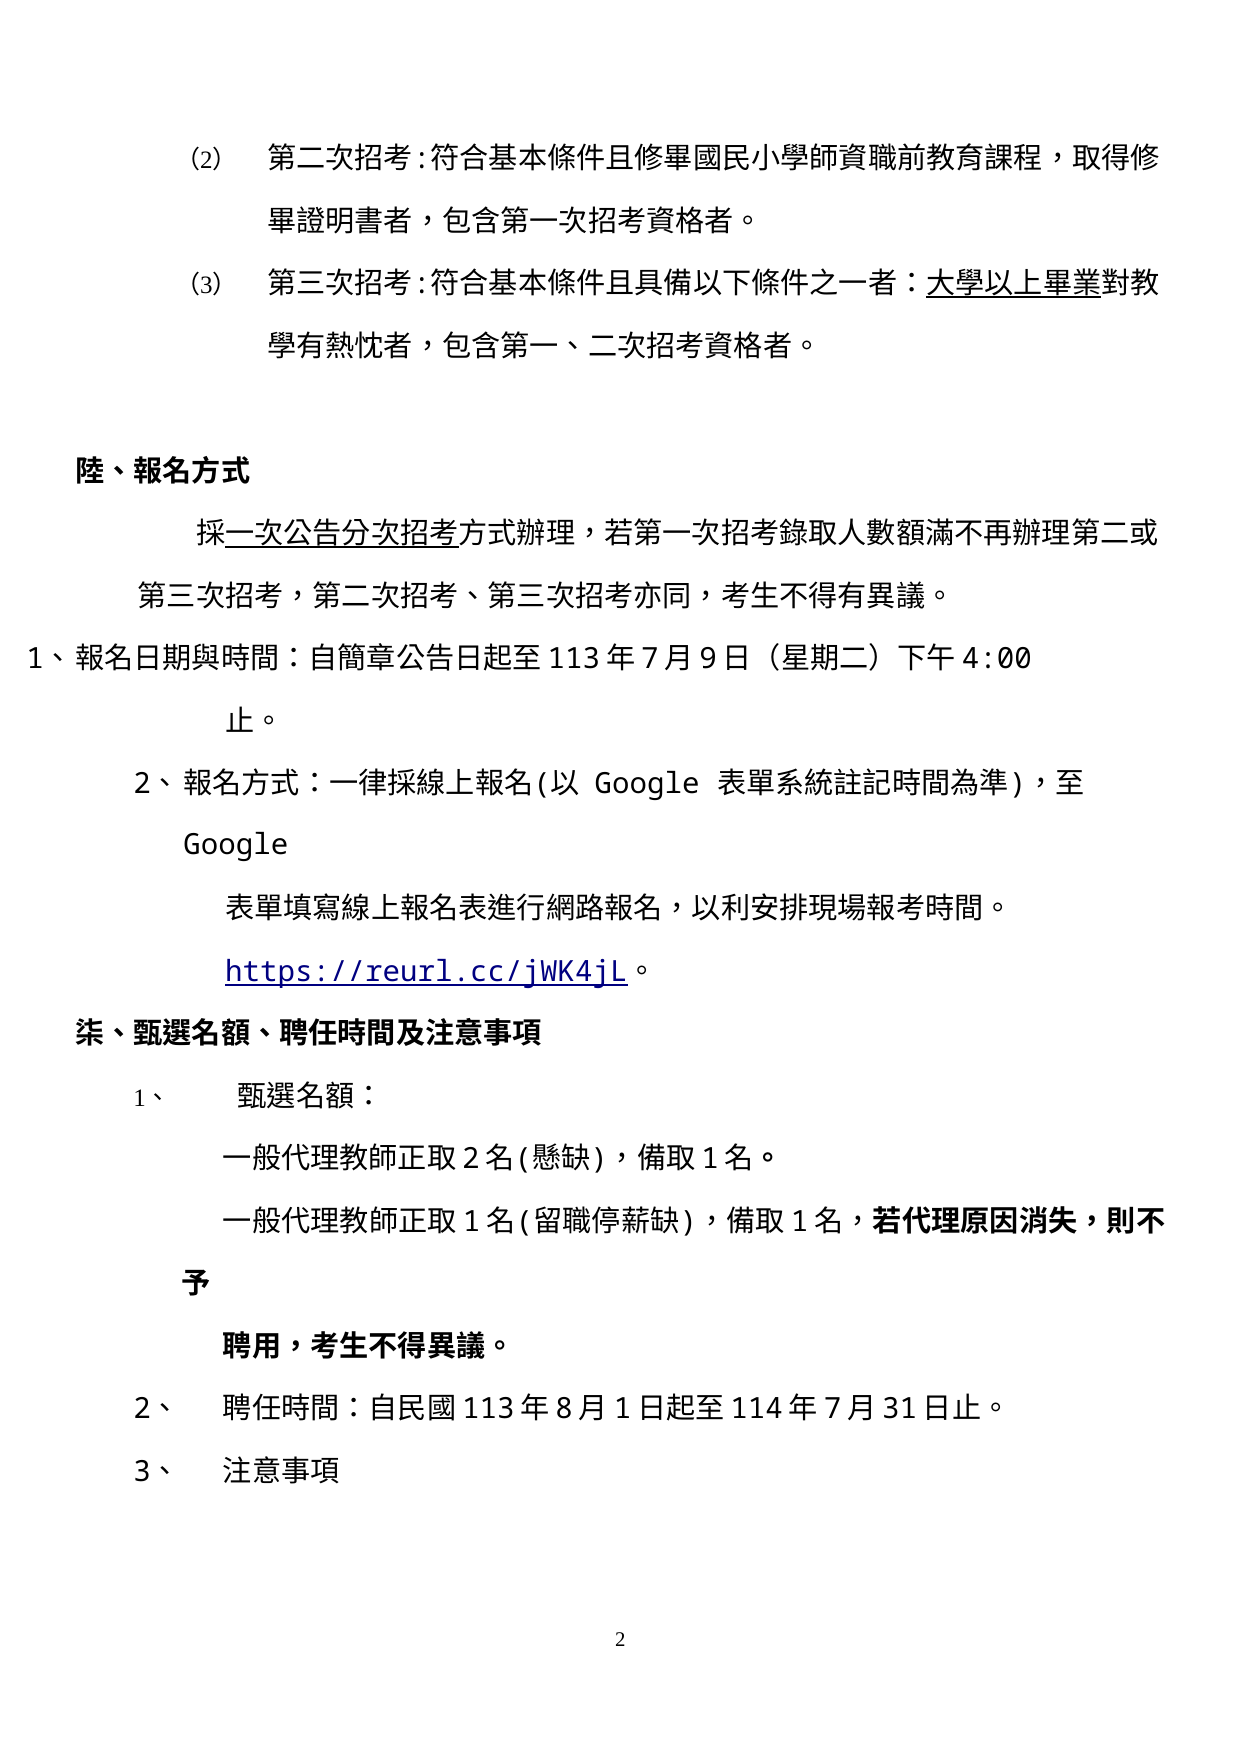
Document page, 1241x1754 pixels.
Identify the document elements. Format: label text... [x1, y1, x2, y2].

text 一般代理教師正取1名(留職停薪缺)，備取1名，若代理原因消失，則不予 [181, 1177, 1165, 1302]
text 表單填寫線上報名表進行網路報名，以利安排現場報考時間。https://reurl.cc/jWK4jL。 [225, 864, 1165, 989]
text 止。 [183, 677, 1165, 739]
text 陸、報名方式 [75, 427, 1165, 489]
list 第三次招考:符合基本條件且具備以下條件之一者：大學以上畢業對教學有熱忱者，包含第一、二次招考資格者。 [175, 239, 1165, 364]
text 柒、甄選名額、聘任時間及注意事項 [75, 989, 1165, 1052]
text 聘用，考生不得異議。 [181, 1302, 1165, 1364]
list 報名日期與時間：自簡章公告日起至113年7月9日（星期二）下午4:00 [26, 614, 1165, 677]
text 採一次公告分次招考方式辦理，若第一次招考錄取人數額滿不再辦理第二或第三次招考，第二次招考、第三次招考亦同，考生不得有異議。 [137, 489, 1165, 614]
list 報名方式：一律採線上報名(以 Google 表單系統註記時間為準)，至 Google [133, 739, 1165, 864]
list 甄選名額： [133, 1052, 1165, 1114]
list 第二次招考:符合基本條件且修畢國民小學師資職前教育課程，取得修畢證明書者，包含第一次招考資格者。 [175, 114, 1165, 239]
list 聘任時間：自民國113年8月1日起至114年7月31日止。 [133, 1364, 1165, 1427]
text 一般代理教師正取2名(懸缺)，備取1名。 [181, 1114, 1165, 1177]
list 注意事項 [133, 1427, 1165, 1489]
